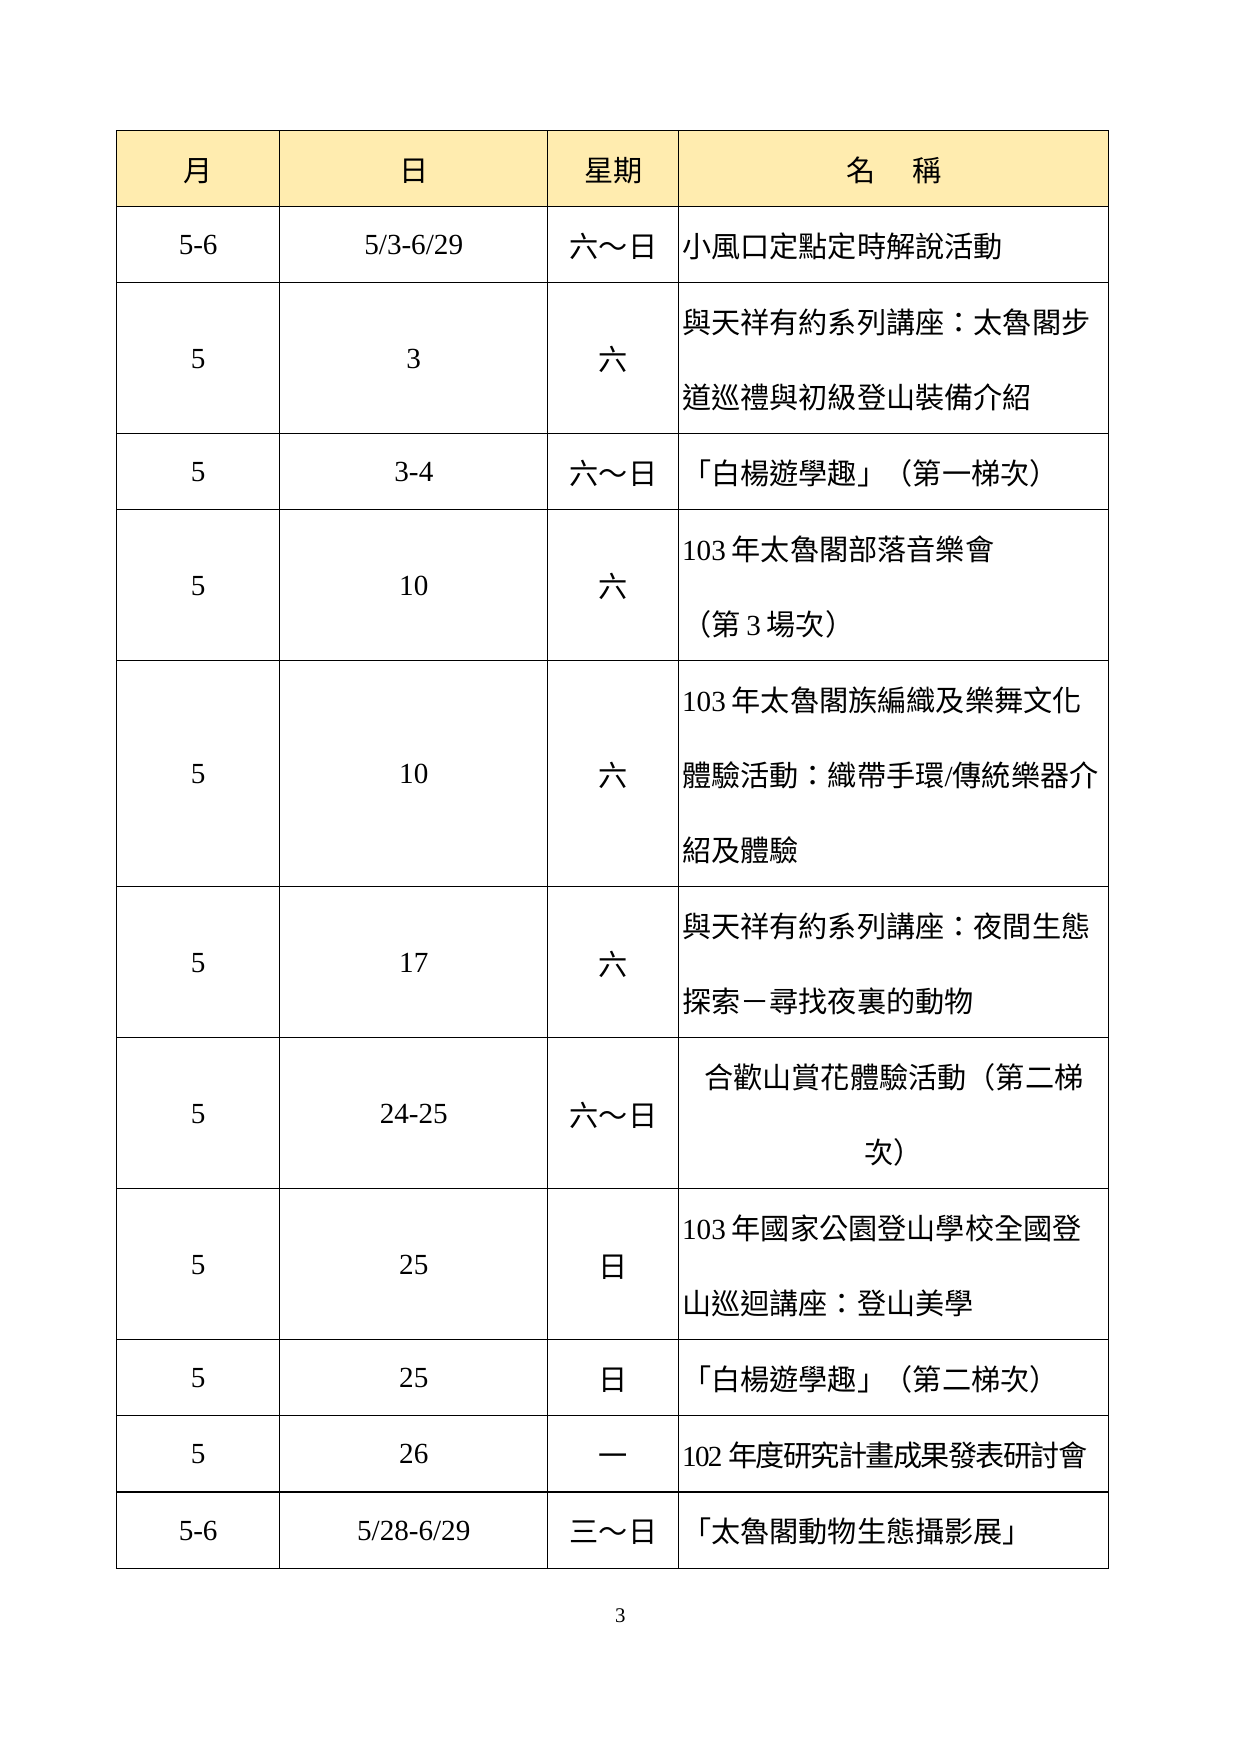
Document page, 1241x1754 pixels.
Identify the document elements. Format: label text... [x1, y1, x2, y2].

table_cell 5 [117, 1038, 279, 1188]
table_cell 17 [280, 887, 547, 1037]
table_cell 5 [117, 887, 279, 1037]
table_cell 六 [548, 661, 678, 886]
table_cell 「白楊遊學趣」（第一梯次） [679, 434, 1108, 509]
table_cell 日 [548, 1189, 678, 1339]
table_cell 10 [280, 510, 547, 660]
table_cell 24-25 [280, 1038, 547, 1188]
table_cell 103年國家公園登山學校全國登山巡迴講座：登山美學 [679, 1189, 1108, 1339]
table_cell 5 [117, 283, 279, 433]
table_cell 25 [280, 1340, 547, 1415]
table_cell 26 [280, 1416, 547, 1491]
table_cell 與天祥有約系列講座：太魯閣步道巡禮與初級登山裝備介紹 [679, 283, 1108, 433]
table_cell 10 [280, 661, 547, 886]
table_cell 六～日 [548, 1038, 678, 1188]
table_cell 5/28-6/29 [280, 1493, 547, 1567]
table_header 日 [280, 131, 547, 206]
table_cell 六 [548, 283, 678, 433]
table_header 名 稱 [679, 131, 1108, 206]
table_cell 六 [548, 887, 678, 1037]
table_cell 一 [548, 1416, 678, 1491]
table_cell 103年太魯閣部落音樂會 （第3場次） [679, 510, 1108, 660]
table_header 月 [117, 131, 279, 206]
table_cell 5 [117, 510, 279, 660]
table_cell 六～日 [548, 434, 678, 509]
table_cell 5 [117, 1189, 279, 1339]
table_header 星期 [548, 131, 678, 206]
table_cell 小風口定點定時解說活動 [679, 207, 1108, 282]
table_cell 5/3-6/29 [280, 207, 547, 282]
table_cell 5 [117, 661, 279, 886]
table_cell 5-6 [117, 1493, 279, 1567]
table_cell 六～日 [548, 207, 678, 282]
table_cell 六 [548, 510, 678, 660]
table_cell 103年太魯閣族編織及樂舞文化體驗活動：織帶手環/傳統樂器介紹及體驗 [679, 661, 1108, 886]
table_cell 5 [117, 434, 279, 509]
table_cell 5 [117, 1340, 279, 1415]
table_cell 3-4 [280, 434, 547, 509]
table_cell 合歡山賞花體驗活動（第二梯次） [679, 1038, 1108, 1188]
table_cell 5 [117, 1416, 279, 1491]
table_cell 5-6 [117, 207, 279, 282]
table_cell 102年度研究計畫成果發表研討會 [679, 1416, 1108, 1491]
table_cell 與天祥有約系列講座：夜間生態探索－尋找夜裏的動物 [679, 887, 1108, 1037]
table_cell 3 [280, 283, 547, 433]
table_cell 三～日 [548, 1493, 678, 1567]
table_cell 25 [280, 1189, 547, 1339]
table_cell 日 [548, 1340, 678, 1415]
table_cell 「白楊遊學趣」（第二梯次） [679, 1340, 1108, 1415]
table_cell 「太魯閣動物生態攝影展」 [679, 1493, 1108, 1567]
